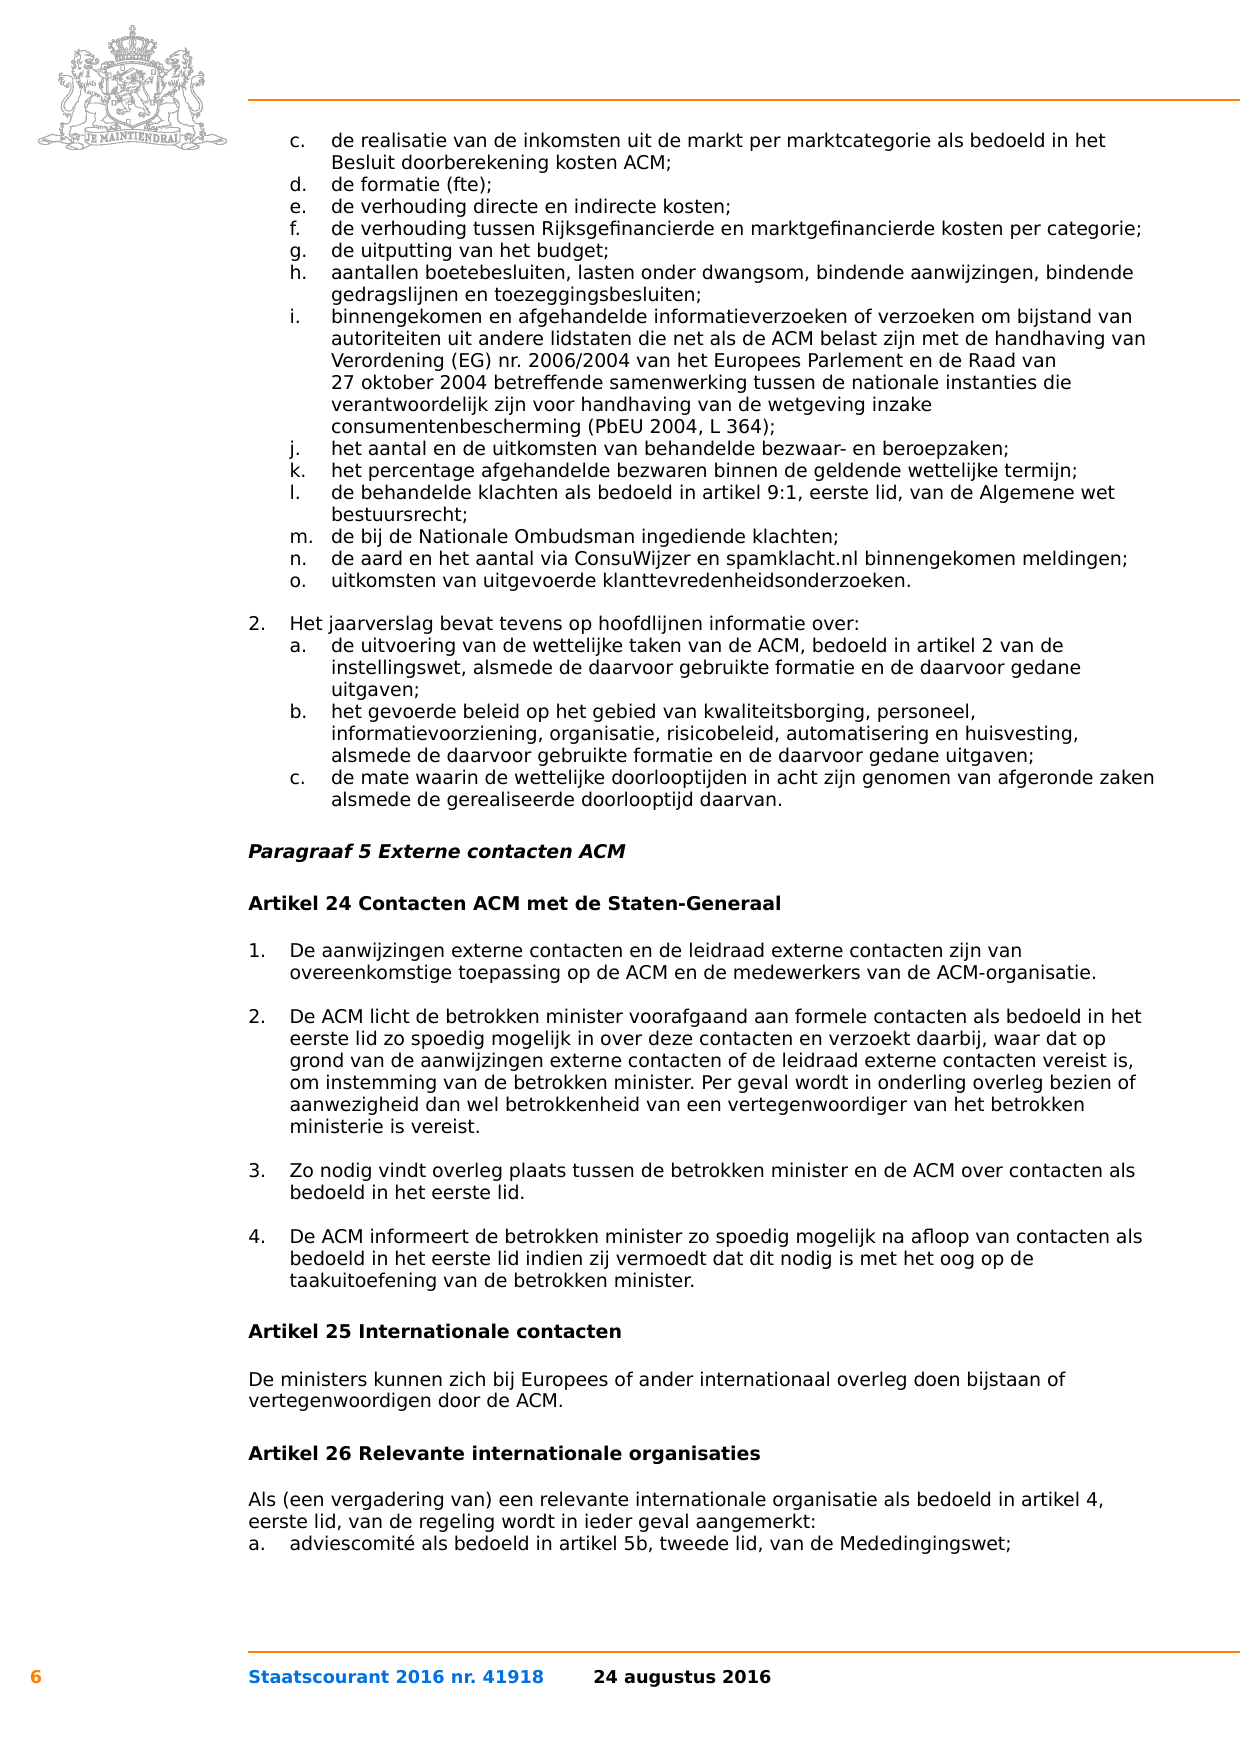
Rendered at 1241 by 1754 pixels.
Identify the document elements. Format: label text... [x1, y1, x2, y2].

text c. de mate waarin de wettelijke doorlooptijden in acht zijn genomen van afgeronde zaken alsmede de gerealiseerde doorlooptijd daarvan. [289, 767, 1163, 811]
text a. de uitvoering van de wettelijke taken van de ACM, bedoeld in artikel 2 van de instellingswet, alsmede de daarvoor gebruikte formatie en de daarvoor gedane uitgaven; [289, 635, 1163, 701]
text l. de behandelde klachten als bedoeld in artikel 9:1, eerste lid, van de Algemene wet bestuursrecht; [289, 482, 1163, 526]
text f. de verhouding tussen Rijksgefinancierde en marktgefinancierde kosten per categorie; [289, 218, 1163, 240]
text k. het percentage afgehandelde bezwaren binnen de geldende wettelijke termijn; [289, 459, 1163, 482]
text 1. De aanwijzingen externe contacten en de leidraad externe contacten zijn van overeenkomstige toepassing op de ACM en de medewerkers van de ACM-organisatie. [248, 940, 1163, 984]
text b. het gevoerde beleid op het gebied van kwaliteitsborging, personeel, informatievoorziening, organisatie, risicobeleid, automatisering en huisvesting, alsmede de daarvoor gebruikte formatie en de daarvoor gedane uitgaven; [289, 701, 1163, 767]
subtitle Artikel 26 Relevante internationale organisaties [248, 1442, 1163, 1464]
text h. aantallen boetebesluiten, lasten onder dwangsom, bindende aanwijzingen, bindende gedragslijnen en toezeggingsbesluiten; [289, 262, 1163, 306]
text j. het aantal en de uitkomsten van behandelde bezwaar- en beroepzaken; [289, 438, 1163, 459]
subtitle Artikel 24 Contacten ACM met de Staten-Generaal [248, 893, 1163, 915]
text d. de formatie (fte); [289, 174, 1163, 196]
text i. binnengekomen en afgehandelde informatieverzoeken of verzoeken om bijstand van autoriteiten uit andere lidstaten die net als de ACM belast zijn met de handhaving van Verordening (EG) nr. 2006/2004 van het Europees Parlement en de Raad van 27 oktober 2004 betreffende samenwerking tussen de nationale instanties die verantwoordelijk zijn voor handhaving van de wetgeving inzake consumentenbescherming (PbEU 2004, L 364); [289, 306, 1163, 438]
text 2. De ACM licht de betrokken minister voorafgaand aan formele contacten als bedoeld in het eerste lid zo spoedig mogelijk in over deze contacten en verzoekt daarbij, waar dat op grond van de aanwijzingen externe contacten of de leidraad externe contacten vereist is, om instemming van de betrokken minister. Per geval wordt in onderling overleg bezien of aanwezigheid dan wel betrokkenheid van een vertegenwoordiger van het betrokken ministerie is vereist. [248, 1006, 1163, 1138]
text n. de aard en het aantal via ConsuWijzer en spamklacht.nl binnengekomen meldingen; [289, 547, 1163, 569]
text g. de uitputting van het budget; [289, 240, 1163, 262]
picture [38, 25, 227, 150]
text c. de realisatie van de inkomsten uit de markt per marktcategorie als bedoeld in het Besluit doorberekening kosten ACM; [289, 130, 1163, 174]
text a. adviescomité als bedoeld in artikel 5b, tweede lid, van de Mededingingswet; [248, 1533, 1163, 1555]
text e. de verhouding directe en indirecte kosten; [289, 196, 1163, 218]
text 2. Het jaarverslag bevat tevens op hoofdlijnen informatie over: [248, 613, 1163, 635]
text m. de bij de Nationale Ombudsman ingediende klachten; [289, 526, 1163, 547]
subtitle Artikel 25 Internationale contacten [248, 1321, 1163, 1343]
text De ministers kunnen zich bij Europees of ander internationaal overleg doen bijstaan of vertegenwoordigen door de ACM. [248, 1368, 1163, 1412]
text 4. De ACM informeert de betrokken minister zo spoedig mogelijk na afloop van contacten als bedoeld in het eerste lid indien zij vermoedt dat dit nodig is met het oog op de taakuitoefening van de betrokken minister. [248, 1226, 1163, 1291]
subtitle Paragraaf 5 Externe contacten ACM [248, 841, 1163, 863]
text 3. Zo nodig vindt overleg plaats tussen de betrokken minister en de ACM over contacten als bedoeld in het eerste lid. [248, 1160, 1163, 1204]
text Als (een vergadering van) een relevante internationale organisatie als bedoeld in artikel 4, eerste lid, van de regeling wordt in ieder geval aangemerkt: [248, 1489, 1163, 1533]
text o. uitkomsten van uitgevoerde klanttevredenheidsonderzoeken. [289, 569, 1163, 591]
